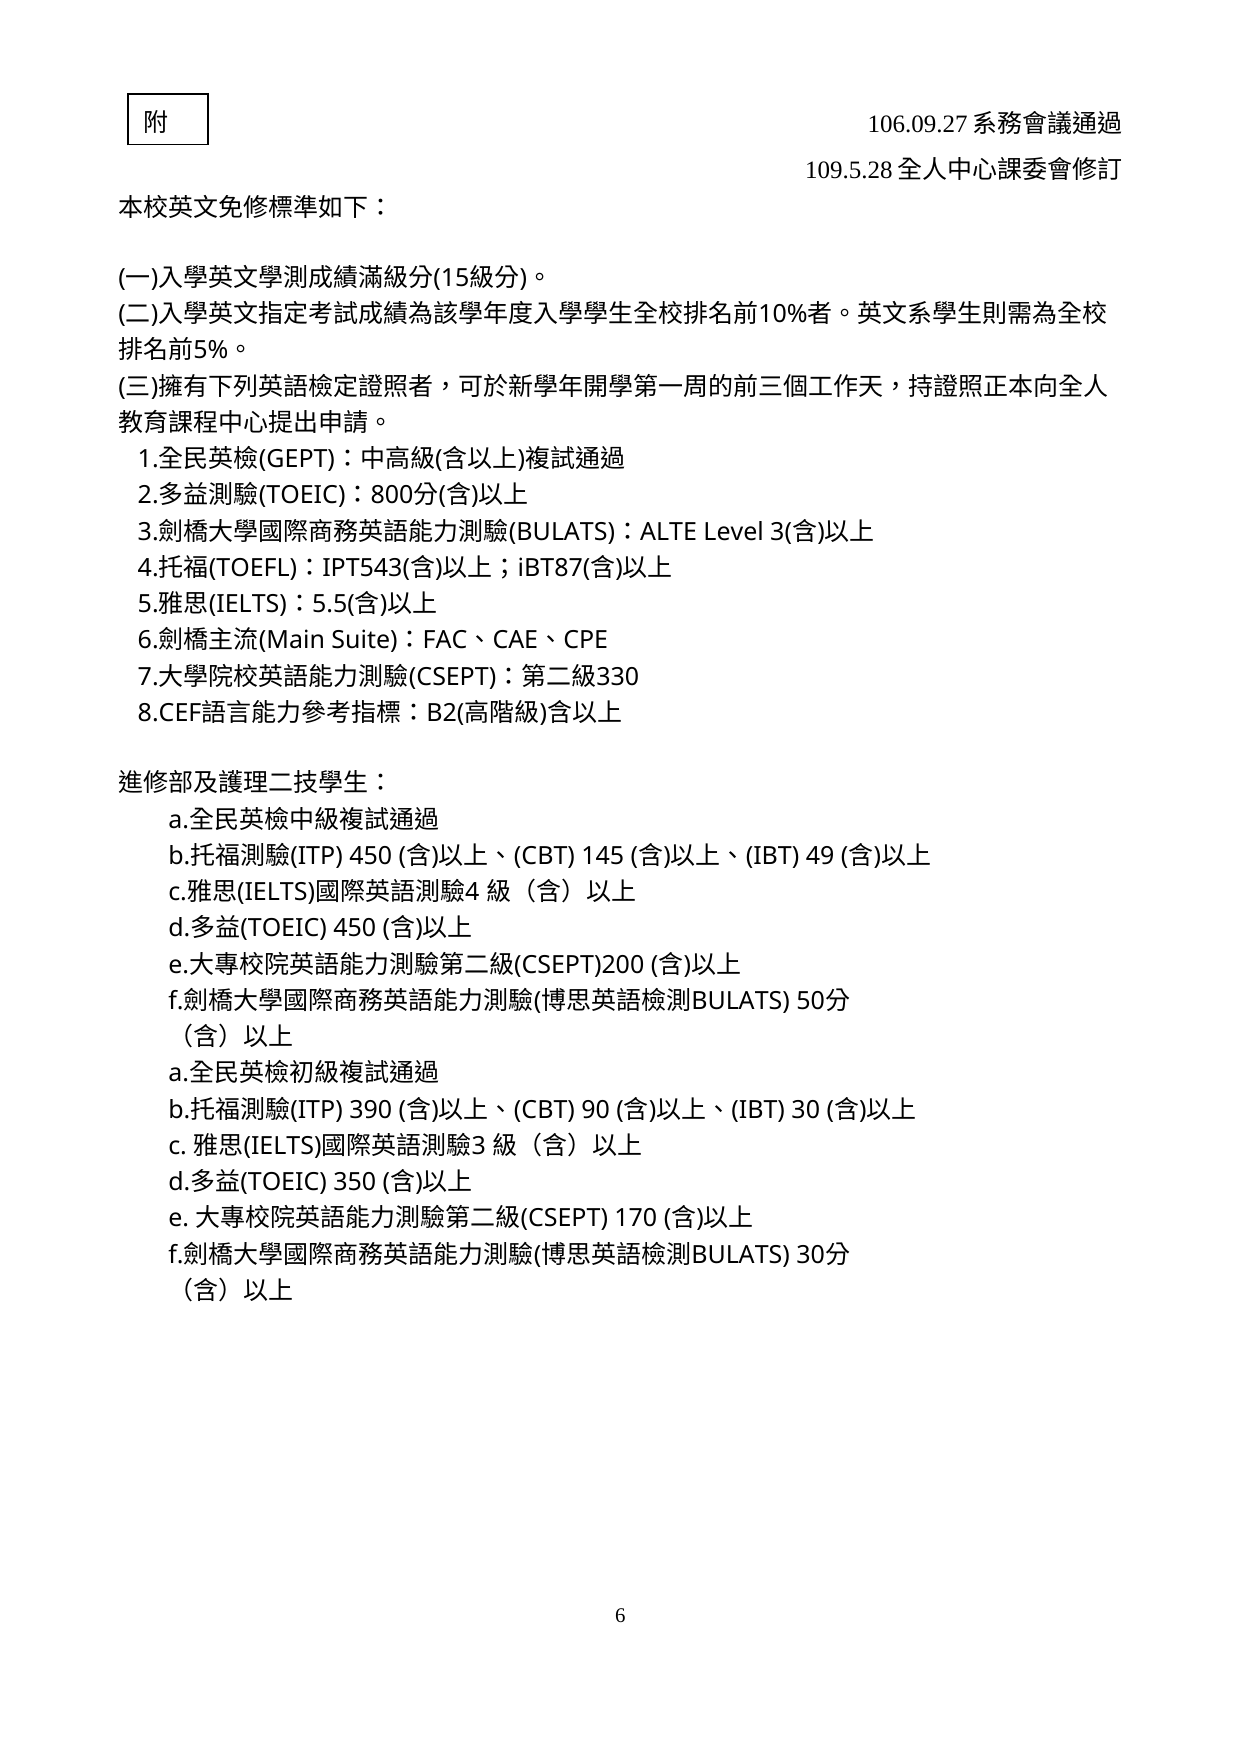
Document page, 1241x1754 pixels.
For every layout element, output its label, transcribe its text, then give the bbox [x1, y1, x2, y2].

text f.劍橋大學國際商務英語能力測驗(博思英語檢測BULATS) 50分 [168, 980, 1122, 1017]
text (二)入學英文指定考試成績為該學年度入學學生全校排名前10%者。英文系學生則需為全校排名前5%。 [118, 294, 1122, 366]
text [118, 96, 127, 141]
text 2.多益測驗(TOEIC)：800分(含)以上 [118, 475, 1122, 511]
text （含）以上 [168, 1270, 1122, 1307]
text (三)擁有下列英語檢定證照者，可於新學年開學第一周的前三個工作天，持證照正本向全人教育課程中心提出申請。 [118, 366, 1122, 439]
text [129, 95, 207, 144]
text (一)入學英文學測成績滿級分(15級分)。 [118, 257, 1122, 294]
text e. 大專校院英語能力測驗第二級(CSEPT) 170 (含)以上 [168, 1198, 1122, 1234]
text c. 雅思(IELTS)國際英語測驗3 級（含）以上 [168, 1125, 1122, 1162]
text （含）以上 [168, 1017, 1122, 1053]
text d.多益(TOEIC) 350 (含)以上 [168, 1162, 1122, 1198]
text 7.大學院校英語能力測驗(CSEPT)：第二級330 [118, 656, 1122, 692]
text 附錄 [144, 102, 192, 136]
text d.多益(TOEIC) 450 (含)以上 [168, 908, 1122, 944]
text e.大專校院英語能力測驗第二級(CSEPT)200 (含)以上 [168, 944, 1122, 980]
text 5.雅思(IELTS)：5.5(含)以上 [118, 584, 1122, 620]
text 109.5.28全人中心課委會修訂 [118, 141, 1122, 187]
text 6.劍橋主流(Main Suite)：FAC、CAE、CPE [118, 620, 1122, 656]
text 3.劍橋大學國際商務英語能力測驗(BULATS)：ALTE Level 3(含)以上 [118, 511, 1122, 547]
text 4.托福(TOEFL)：IPT543(含)以上；iBT87(含)以上 [118, 547, 1122, 584]
text b.托福測驗(ITP) 450 (含)以上、(CBT) 145 (含)以上、(IBT) 49 (含)以上 [168, 835, 1122, 872]
text a.全民英檢中級複試通過 [168, 799, 1122, 835]
text 進修部及護理二技學生： [118, 763, 1122, 799]
text 1.全民英檢(GEPT)：中高級(含以上)複試通過 [118, 439, 1122, 475]
text a.全民英檢初級複試通過 [168, 1053, 1122, 1089]
text 本校英文免修標準如下： [118, 187, 1122, 223]
text b.托福測驗(ITP) 390 (含)以上、(CBT) 90 (含)以上、(IBT) 30 (含)以上 [168, 1089, 1122, 1125]
text 106.09.27系務會議通過 [209, 96, 1122, 141]
text 8.CEF語言能力參考指標：B2(高階級)含以上 [118, 692, 1122, 729]
text f.劍橋大學國際商務英語能力測驗(博思英語檢測BULATS) 30分 [168, 1234, 1122, 1270]
text c.雅思(IELTS)國際英語測驗4 級（含）以上 [168, 872, 1122, 908]
